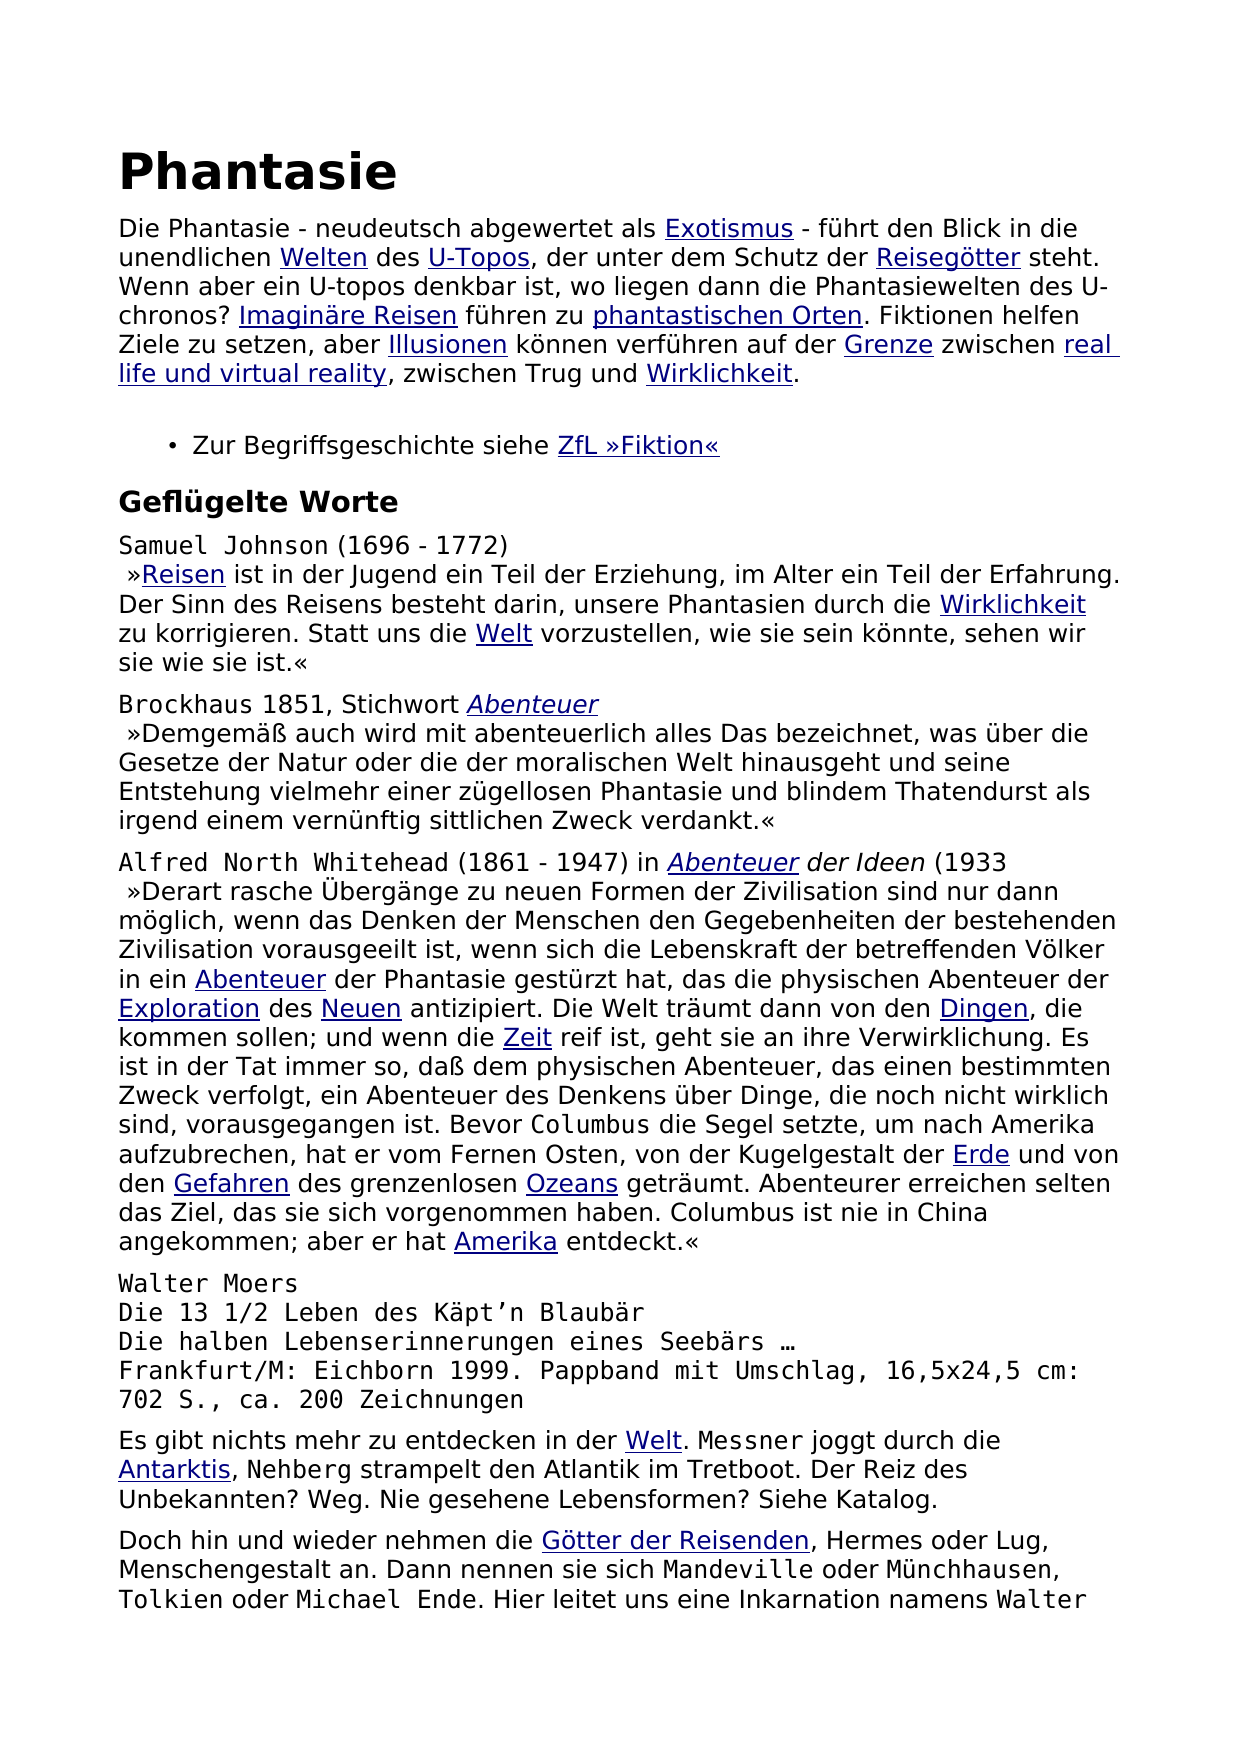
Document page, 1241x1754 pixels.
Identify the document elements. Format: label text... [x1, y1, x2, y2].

text Brockhaus 1851, Stichwort Abenteuer »Demgemäß auch wird mit abenteuerlich alles Das bezeichnet, was über die Gesetze der Natur oder die der moralischen Welt hinausgeht und seine Entstehung vielmehr einer zügellosen Phantasie und blindem Thatendurst als irgend einem vernünftig sittlichen Zweck verdankt.« [118, 690, 1122, 836]
text Samuel Johnson (1696 - 1772) »Reisen ist in der Jugend ein Teil der Erziehung, im Alter ein Teil der Erfahrung. Der Sinn des Reisens besteht darin, unsere Phantasien durch die Wirklichkeit zu korrigieren. Statt uns die Welt vorzustellen, wie sie sein könnte, sehen wir sie wie sie ist.« [118, 531, 1122, 677]
text Es gibt nichts mehr zu entdecken in der Welt. Messner joggt durch die Antarktis, Nehberg strampelt den Atlantik im Tretboot. Der Reiz des Unbekannten? Weg. Nie gesehene Lebensformen? Siehe Katalog. [118, 1427, 1122, 1514]
text Die Phantasie - neudeutsch abgewertet als Exotismus - führt den Blick in die unendlichen Welten des U-Topos, der unter dem Schutz der Reisegötter steht. Wenn aber ein U-topos denkbar ist, wo liegen dann die Phantasiewelten des U-chronos? Imaginäre Reisen führen zu phantastischen Orten. Fiktionen helfen Ziele zu setzen, aber Illusionen können verführen auf der Grenze zwischen real life und virtual reality, zwischen Trug und Wirklichkeit. [118, 214, 1122, 389]
text Doch hin und wieder nehmen die Götter der Reisenden, Hermes oder Lug, Menschengestalt an. Dann nennen sie sich Mandeville oder Münchhausen, Tolkien oder Michael Ende. Hier leitet uns eine Inkarnation namens Walter [118, 1527, 1122, 1614]
list Zur Begriffsgeschichte siehe ZfL »Fiktion« [177, 431, 1122, 460]
subtitle Phantasie [118, 143, 1122, 201]
text Walter Moers Die 13 1/2 Leben des Käpt’n Blaubär Die halben Lebenserinnerungen eines Seebärs … Frankfurt/M: Eichborn 1999. Pappband mit Umschlag, 16,5x24,5 cm: 702 S., ca. 200 Zeichnungen [118, 1269, 1122, 1415]
subtitle Geflügelte Worte [118, 485, 1122, 519]
text Alfred North Whitehead (1861 - 1947) in Abenteuer der Ideen (1933 »Derart rasche Übergänge zu neuen Formen der Zivilisation sind nur dann möglich, wenn das Denken der Menschen den Gegebenheiten der bestehenden Zivilisation vorausgeeilt ist, wenn sich die Lebenskraft der betreffenden Völker in ein Abenteuer der Phantasie gestürzt hat, das die physischen Abenteuer der Exploration des Neuen antizipiert. Die Welt träumt dann von den Dingen, die kommen sollen; und wenn die Zeit reif ist, geht sie an ihre Verwirklichung. Es ist in der Tat immer so, daß dem physischen Abenteuer, das einen bestimmten Zweck verfolgt, ein Abenteuer des Denkens über Dinge, die noch nicht wirklich sind, vorausgegangen ist. Bevor Columbus die Segel setzte, um nach Amerika aufzubrechen, hat er vom Fernen Osten, von der Kugelgestalt der Erde und von den Gefahren des grenzenlosen Ozeans geträumt. Abenteurer erreichen selten das Ziel, das sie sich vorgenommen haben. Columbus ist nie in China angekommen; aber er hat Amerika entdeckt.« [118, 848, 1122, 1256]
